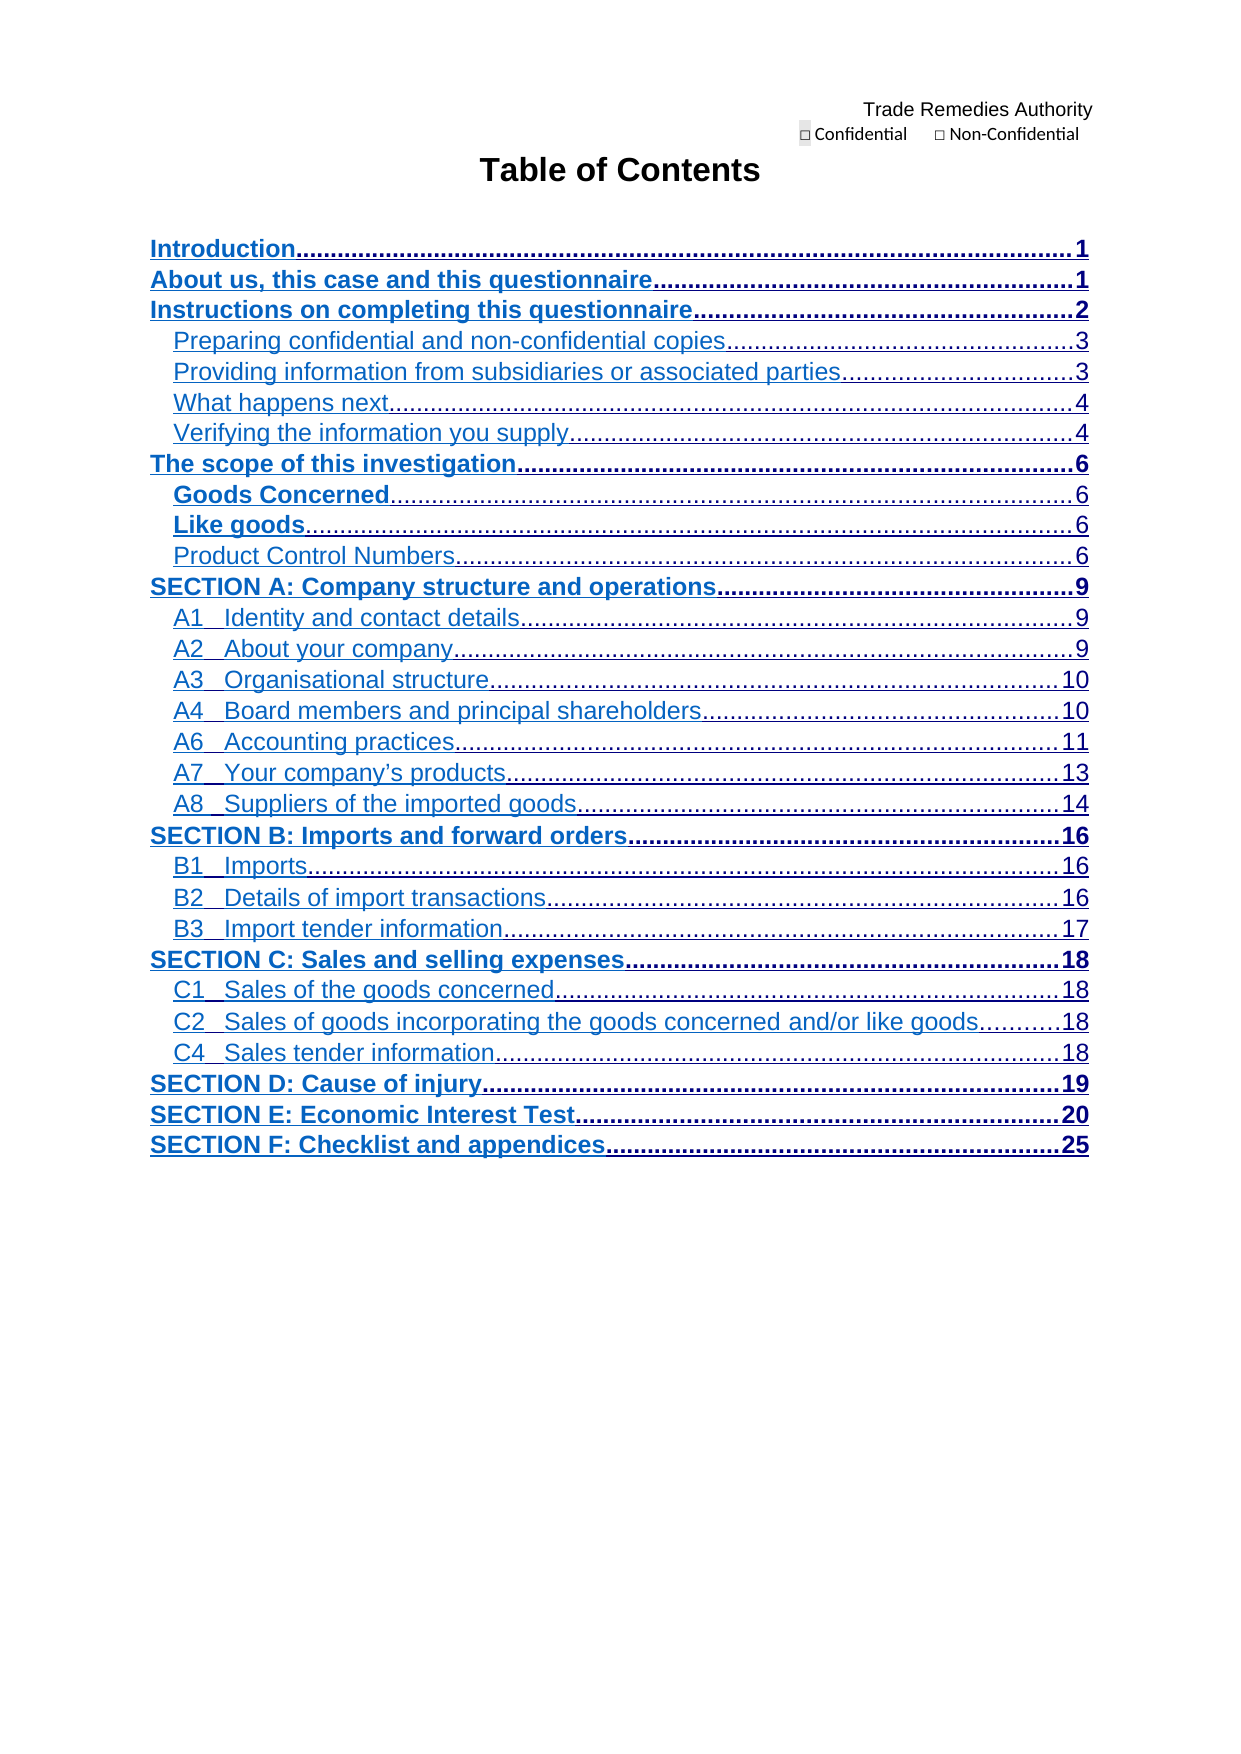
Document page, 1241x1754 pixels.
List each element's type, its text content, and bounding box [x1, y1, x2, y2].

text SECTION B: Imports and forward orders 16 [150, 821, 1090, 849]
text Goods Concerned 6 [173, 480, 1090, 508]
text Preparing confidential and non-confidential copies 3 [173, 326, 1090, 355]
text SECTION A: Company structure and operations 9 [150, 572, 1090, 601]
text SECTION C: Sales and selling expenses 18 [150, 945, 1090, 973]
text Like goods 6 [173, 510, 1090, 539]
text A4 Board members and principal shareholders 10 [173, 696, 1090, 725]
text B1 Imports 16 [173, 851, 1090, 881]
text C2 Sales of goods incorporating the goods concerned and/or like goods 18 [173, 1007, 1090, 1036]
text Providing information from subsidiaries or associated parties 3 [173, 357, 1090, 386]
text Introduction 1 [150, 234, 1090, 263]
text What happens next 4 [173, 387, 1090, 416]
text B3 Import tender information 17 [173, 914, 1090, 943]
text A7 Your company’s products 13 [173, 758, 1090, 787]
text A8 Suppliers of the imported goods 14 [173, 789, 1090, 819]
text SECTION F: Checklist and appendices 25 [150, 1130, 1090, 1159]
text Instructions on completing this questionnaire 2 [150, 295, 1090, 324]
text About us, this case and this questionnaire 1 [150, 264, 1090, 293]
text SECTION D: Cause of injury 19 [150, 1069, 1090, 1098]
text Verifying the information you supply 4 [173, 418, 1090, 447]
text A2 About your company 9 [173, 634, 1090, 663]
text C4 Sales tender information 18 [173, 1038, 1090, 1067]
text A6 Accounting practices 11 [173, 727, 1090, 756]
text A1 Identity and contact details 9 [173, 603, 1090, 632]
text SECTION E: Economic Interest Test 20 [150, 1100, 1090, 1128]
text A3 Organisational structure 10 [173, 665, 1090, 694]
subtitle Table of Contents [150, 150, 1090, 188]
text Product Control Numbers 6 [173, 541, 1090, 570]
text C1 Sales of the goods concerned 18 [173, 976, 1090, 1005]
text B2 Details of import transactions 16 [173, 882, 1090, 912]
text The scope of this investigation 6 [150, 449, 1090, 478]
